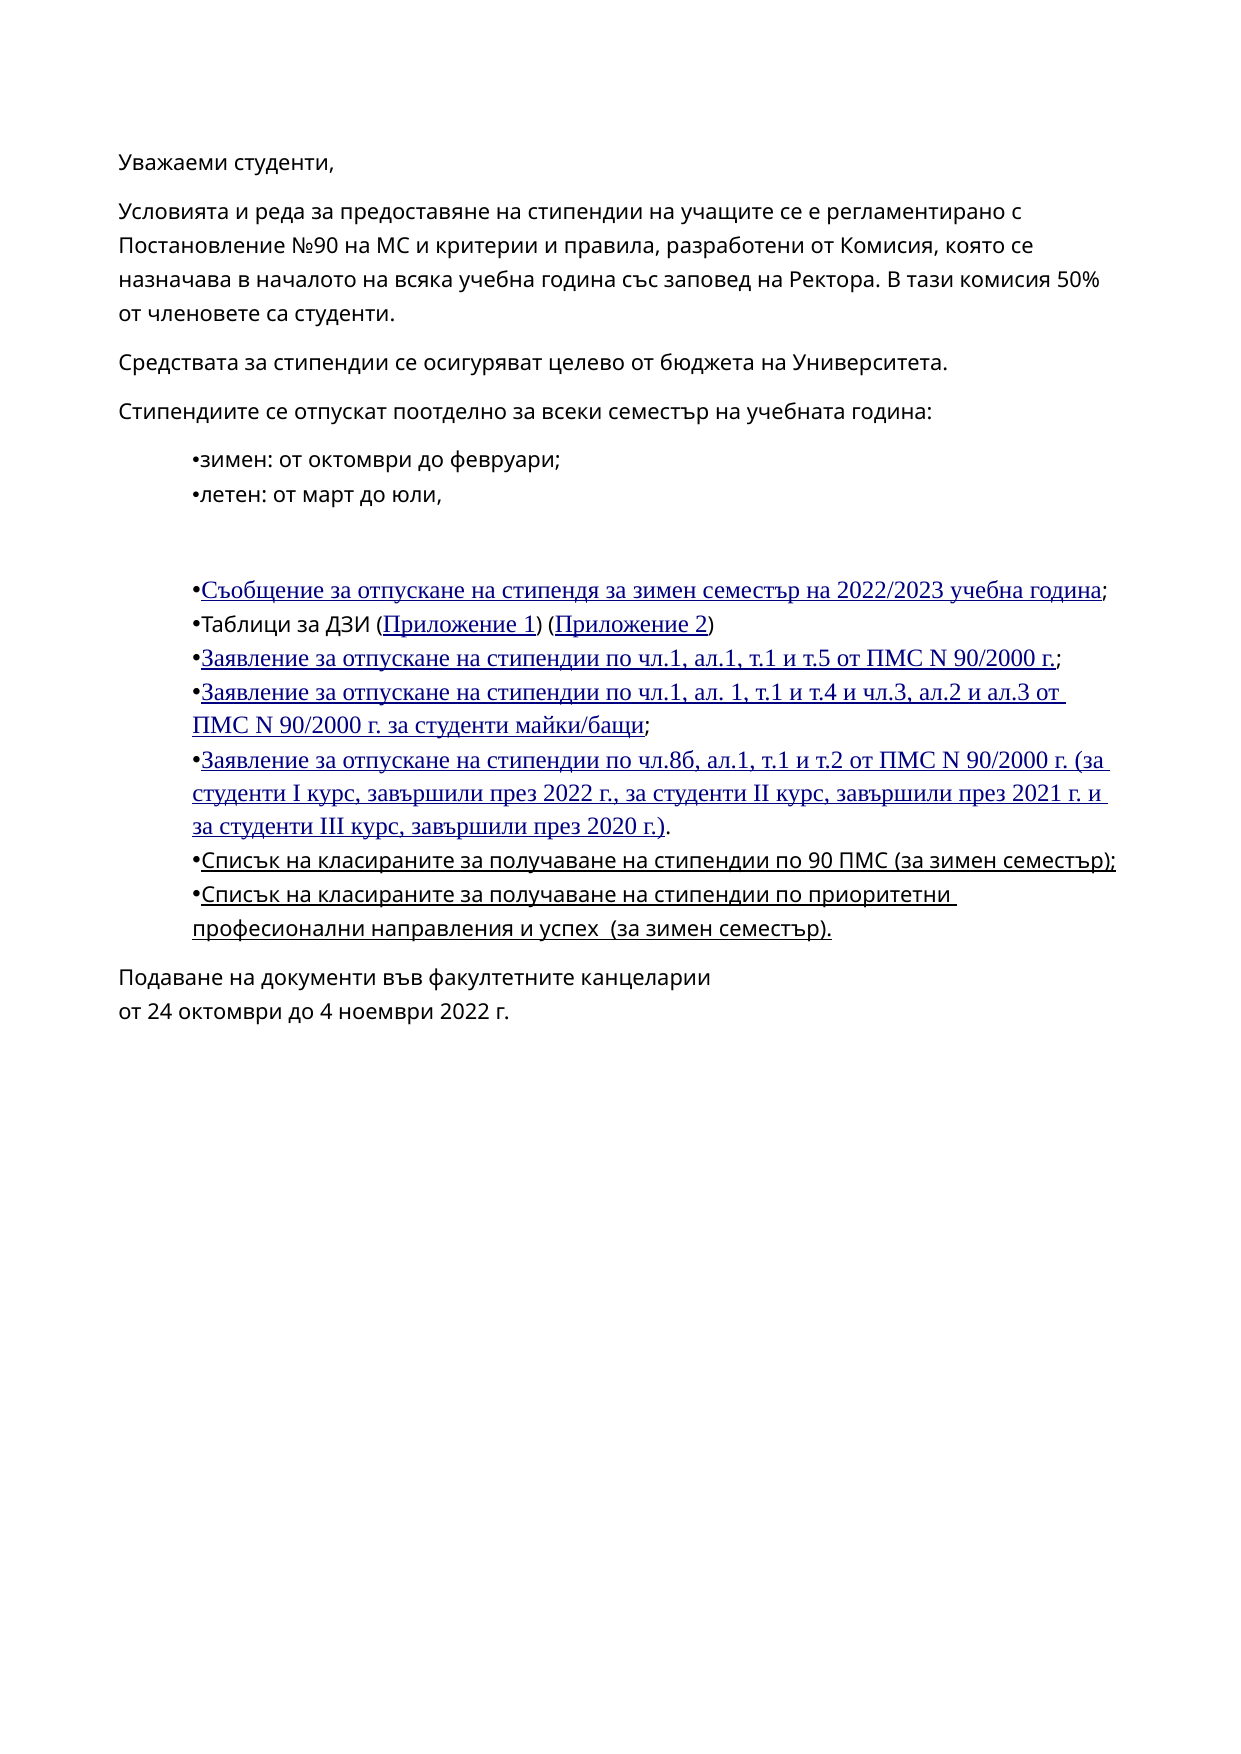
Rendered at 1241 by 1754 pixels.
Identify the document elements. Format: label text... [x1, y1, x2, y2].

text от 24 октомври до 4 ноември 2022 г. [118, 996, 1122, 1026]
text Средствата за стипендии се осигуряват целево от бюджета на Университета. [118, 347, 1122, 377]
list Заявление за отпускане на стипендии по чл.1, ал.1, т.1 и т.5 от ПМС N 90/2000 г.; [118, 643, 1122, 673]
text Условията и реда за предоставяне на стипендии на учащите се е регламентирано с Постановление №90 на МС и критерии и правила, разработени от Комисия, която се назначава в началото на всяка учебна година със заповед на Ректора. В тази комисия 50% от членовете са студенти. [118, 196, 1122, 328]
list Заявление за отпускане на стипендии по чл.8б, ал.1, т.1 и т.2 от ПМС N 90/2000 г. (за студенти I курс, завършили през 2022 г., за студенти II курс, завършили през 2021 г. и за студенти III курс, завършили през 2020 г.). [118, 745, 1122, 841]
text Стипендиите се отпускат поотделно за всеки семестър на учебната година: [118, 396, 1122, 425]
text Уважаеми студенти, [118, 147, 1122, 177]
list летен: от март до юли, [118, 478, 1122, 508]
list Заявление за отпускане на стипендии по чл.1, ал. 1, т.1 и т.4 и чл.3, ал.2 и ал.3 от ПМС N 90/2000 г. за студенти майки/бащи; [118, 677, 1122, 740]
list Списък на класираните за получаване на стипендии по 90 ПМС (за зимен семестър); [118, 845, 1122, 875]
list Таблици за ДЗИ (Приложение 1) (Приложение 2) [118, 609, 1122, 639]
text Подаване на документи във факултетните канцеларии [118, 962, 1122, 992]
list зимен: от октомври до февруари; [118, 444, 1122, 474]
list Съобщение за отпускане на стипендя за зимен семестър на 2022/2023 учебна година; [118, 575, 1122, 605]
list Списък на класираните за получаване на стипендии по приоритетни професионални направления и успех (за зимен семестър). [118, 879, 1122, 943]
